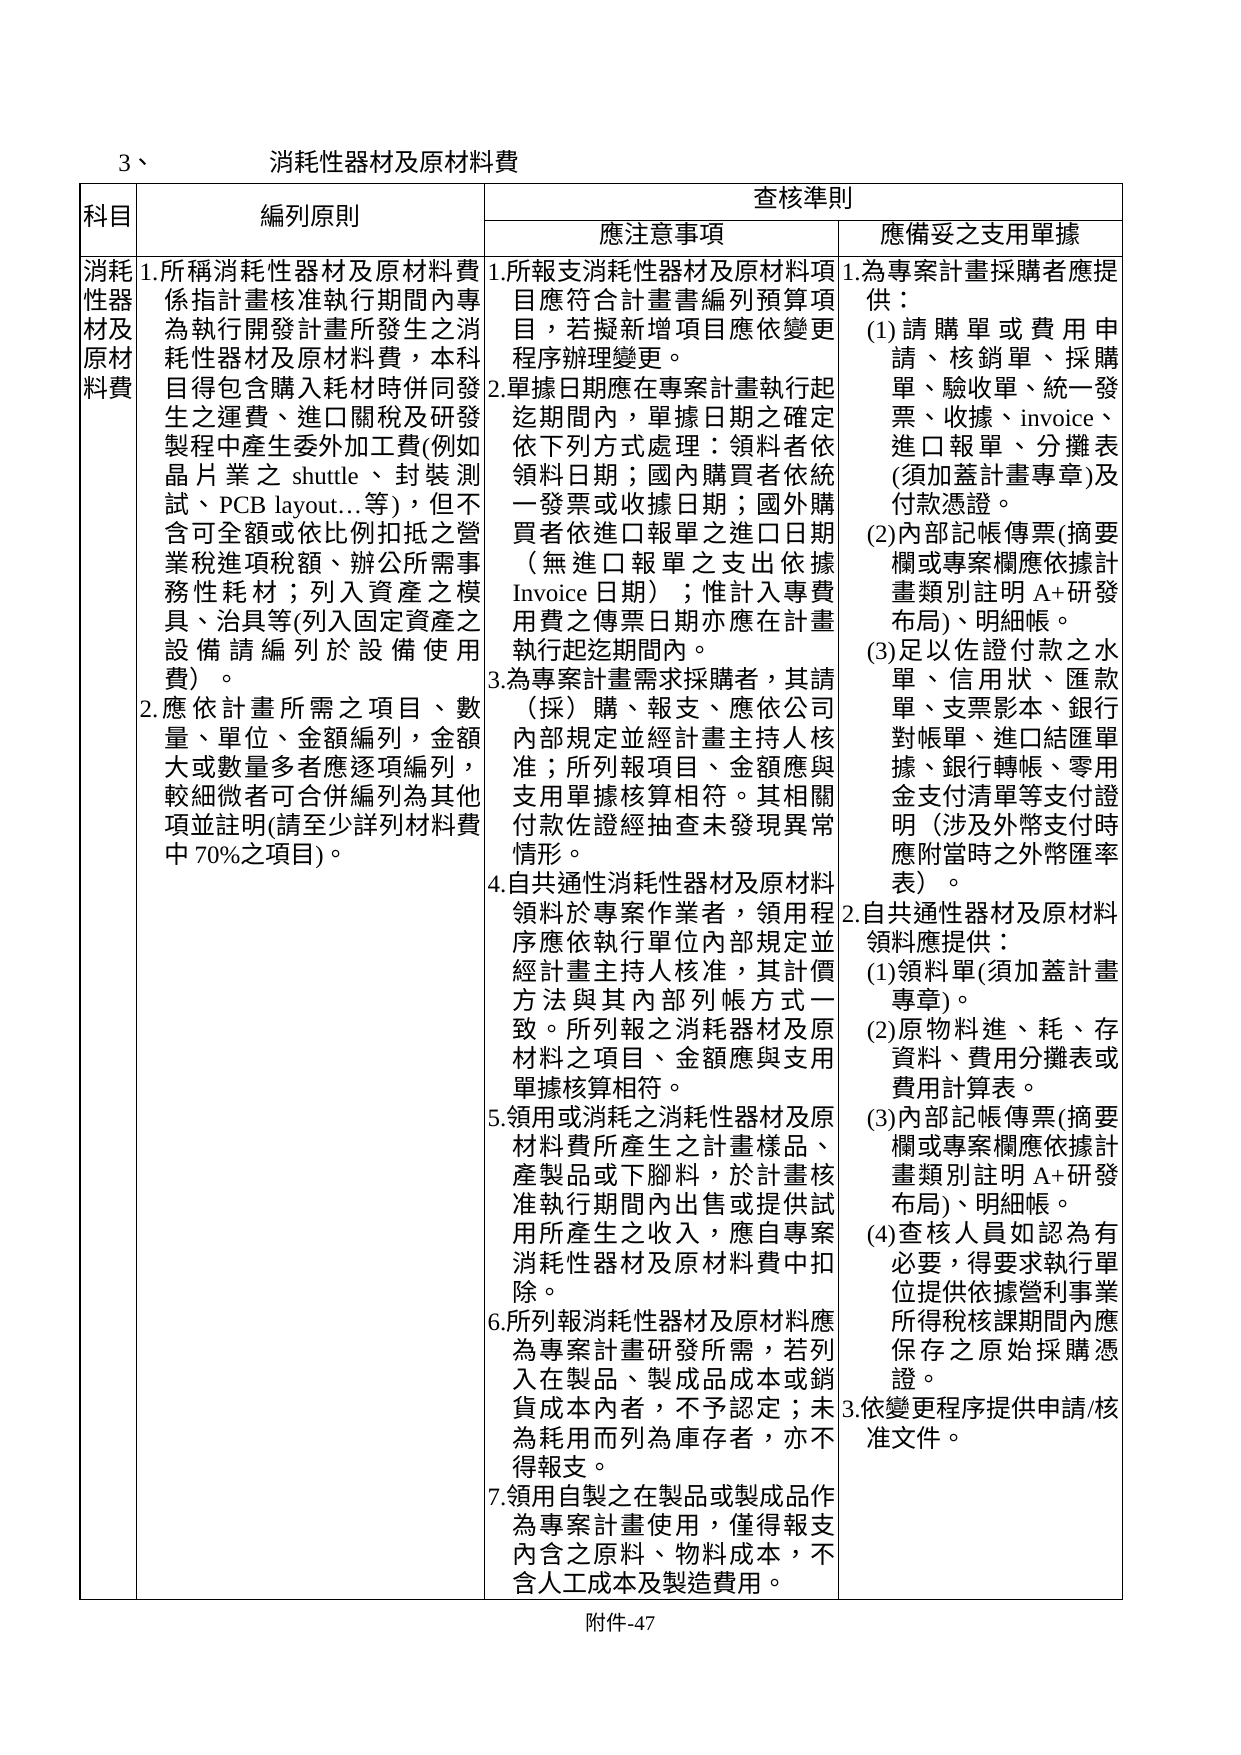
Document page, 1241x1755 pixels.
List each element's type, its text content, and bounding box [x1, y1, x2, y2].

table_header 查核準則 [485, 184, 1122, 219]
table_cell 1.為專案計畫採購者應提供： (1)請購單或費用申請、核銷單、採購單、驗收單、統一發票、收據、invoice、進口報單、分攤表(須加蓋計畫專章)及付款憑證。 (2)內部記帳傳票(摘要欄或專案欄應依據計畫類別註明A+研發布局)、明細帳。 (3)足以佐證付款之水單、信用狀、匯款單、支票影本、銀行對帳單、進口結匯單據、銀行轉帳、零用金支付清單等支付證明（涉及外幣支付時應附當時之外幣匯率表）。 2.自共通性器材及原材料領料應提供： (1)領料單(須加蓋計畫專章)。 (2)原物料進、耗、存資料、費用分攤表或費用計算表。 (3)內部記帳傳票(摘要欄或專案欄應依據計畫類別註明A+研發布局)、明細帳。 (4)查核人員如認為有必要，得要求執行單位提供依據營利事業所得稅核課期間內應保存之原始採購憑證。 3.依變更程序提供申請/核准文件。 [839, 257, 1122, 1599]
table_cell 應備妥之支用單據 [839, 221, 1122, 256]
table_cell 應注意事項 [485, 221, 838, 256]
table_header 科目 [81, 184, 136, 256]
table_cell 1.所報支消耗性器材及原材料項目應符合計畫書編列預算項目，若擬新增項目應依變更程序辦理變更。 2.單據日期應在專案計畫執行起迄期間內，單據日期之確定依下列方式處理：領料者依領料日期；國內購買者依統一發票或收據日期；國外購買者依進口報單之進口日期（無進口報單之支出依據Invoice日期）；惟計入專費用費之傳票日期亦應在計畫執行起迄期間內。 3.為專案計畫需求採購者，其請（採）購、報支、應依公司內部規定並經計畫主持人核准；所列報項目、金額應與支用單據核算相符。其相關付款佐證經抽查未發現異常情形。 4.自共通性消耗性器材及原材料領料於專案作業者，領用程序應依執行單位內部規定並經計畫主持人核准，其計價方法與其內部列帳方式一致。所列報之消耗器材及原材料之項目、金額應與支用單據核算相符。 5.領用或消耗之消耗性器材及原材料費所產生之計畫樣品、產製品或下腳料，於計畫核准執行期間內出售或提供試用所產生之收入，應自專案消耗性器材及原材料費中扣除。 6.所列報消耗性器材及原材料應為專案計畫研發所需，若列入在製品、製成品成本或銷貨成本內者，不予認定；未為耗用而列為庫存者，亦不得報支。 7.領用自製之在製品或製成品作為專案計畫使用，僅得報支內含之原料、物料成本，不含人工成本及製造費用。 [485, 257, 838, 1599]
list 消耗性器材及原材料費 [118, 148, 1122, 177]
table_header 編列原則 [137, 184, 484, 256]
table_cell 消耗性器材及原材料費 [81, 257, 136, 1599]
table_cell 1.所稱消耗性器材及原材料費係指計畫核准執行期間內專為執行開發計畫所發生之消耗性器材及原材料費，本科目得包含購入耗材時併同發生之運費、進口關稅及研發製程中產生委外加工費(例如晶片業之shuttle、封裝測試、PCB layout…等)，但不含可全額或依比例扣抵之營業稅進項稅額、辦公所需事務性耗材；列入資產之模具、治具等(列入固定資產之設備請編列於設備使用費）。 2.應依計畫所需之項目、數量、單位、金額編列，金額大或數量多者應逐項編列，較細微者可合併編列為其他項並註明(請至少詳列材料費中70%之項目)。 [137, 257, 484, 1599]
